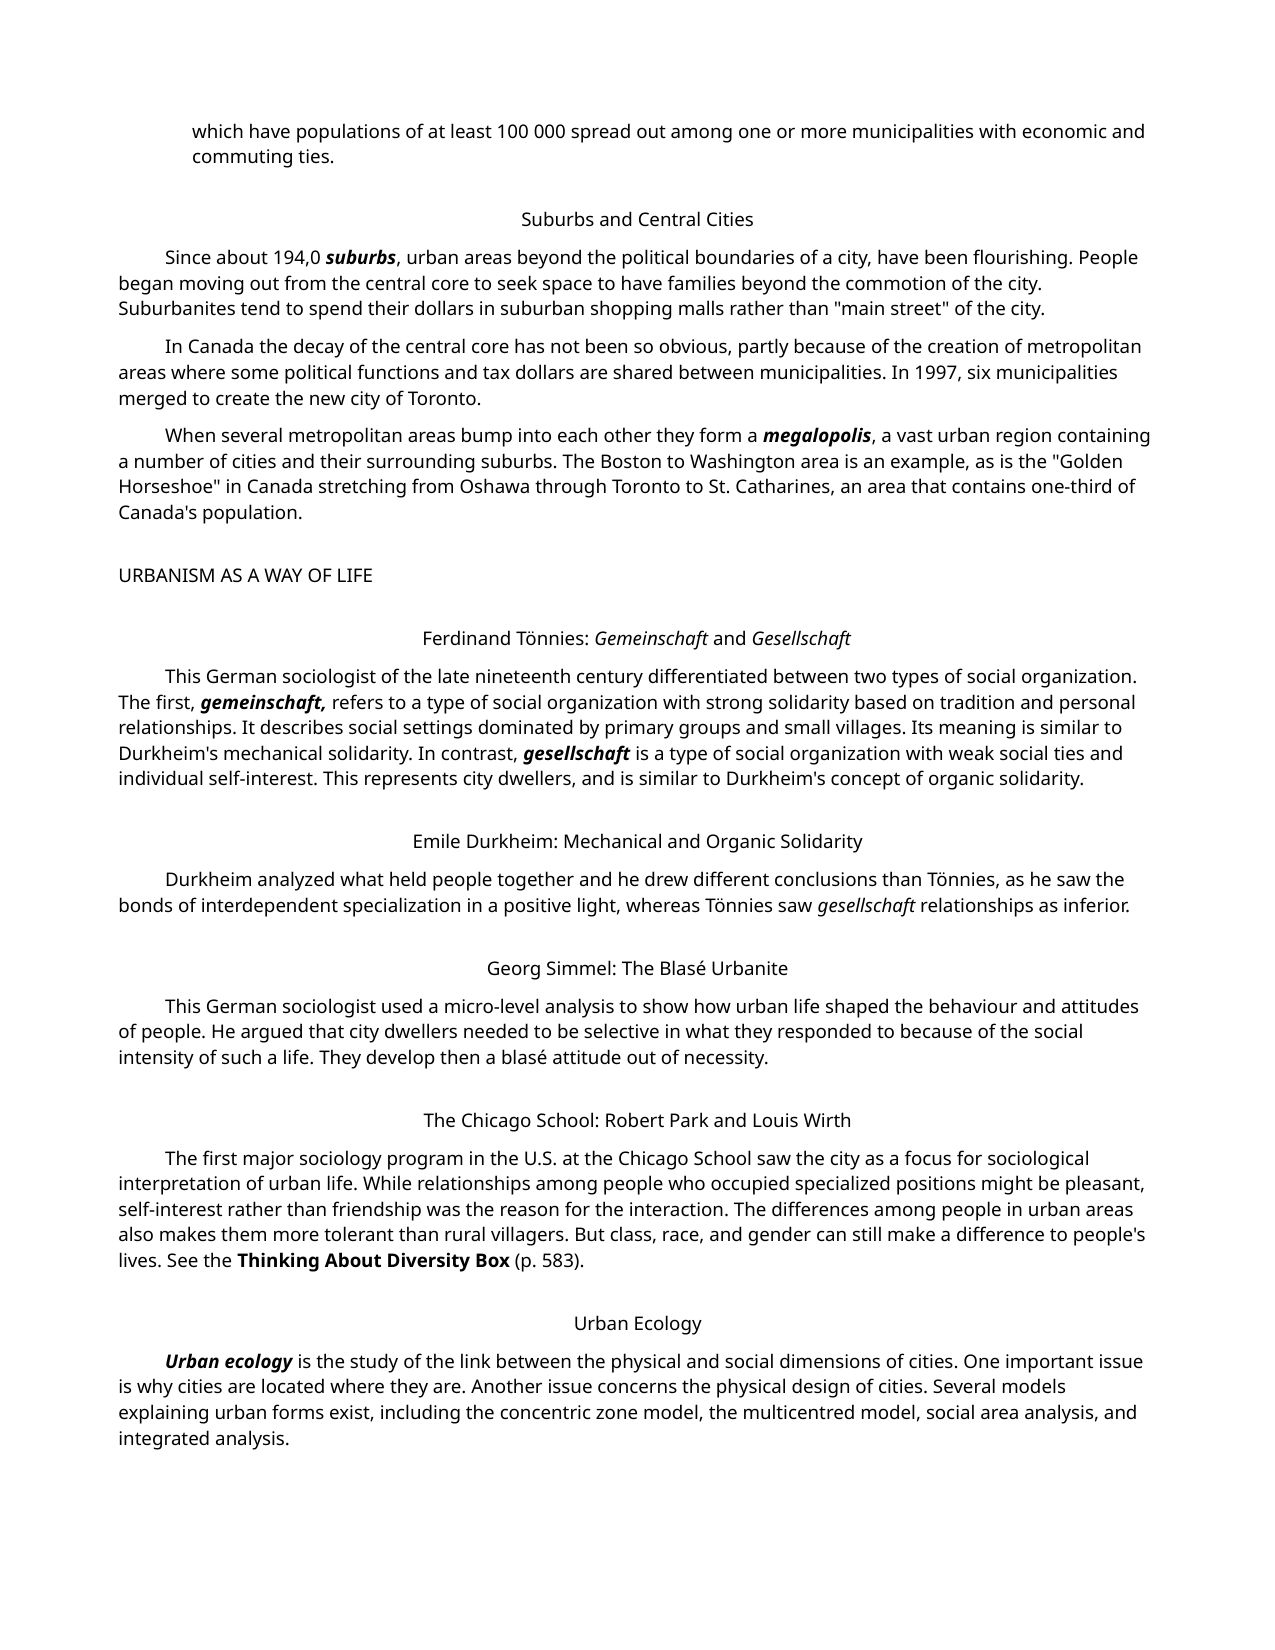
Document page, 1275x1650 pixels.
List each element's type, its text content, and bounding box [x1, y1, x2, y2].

subtitle Emile Durkheim: Mechanical and Organic Solidarity [118, 828, 1157, 854]
text Since about 194,0 suburbs, urban areas beyond the political boundaries of a city, have been flourishing. People began moving out from the central core to seek space to have families beyond the commotion of the city. Suburbanites tend to spend their dollars in suburban shopping malls rather than "main street" of the city. [118, 245, 1157, 321]
subtitle Georg Simmel: The Blasé Urbanite [118, 955, 1157, 981]
subtitle Suburbs and Central Cities [118, 207, 1157, 232]
text This German sociologist of the late nineteenth century differentiated between two types of social organization. The first, gemeinschaft, refers to a type of social organization with strong solidarity based on tradition and personal relationships. It describes social settings dominated by primary groups and small villages. Its meaning is similar to Durkheim's mechanical solidarity. In contrast, gesellschaft is a type of social organization with weak social ties and individual self-interest. This represents city dwellers, and is similar to Durkheim's concept of organic solidarity. [118, 663, 1157, 791]
list which have populations of at least 100 000 spread out among one or more municipalities with economic and commuting ties. [162, 118, 1157, 169]
text Durkheim analyzed what held people together and he drew different conclusions than Tönnies, as he saw the bonds of interdependent specialization in a positive light, whereas Tönnies saw gesellschaft relationships as inferior. [118, 867, 1157, 918]
text When several metropolitan areas bump into each other they form a megalopolis, a vast urban region containing a number of cities and their surrounding suburbs. The Boston to Washington area is an example, as is the "Golden Horseshoe" in Canada stretching from Oshawa through Toronto to St. Catharines, an area that contains one-third of Canada's population. [118, 423, 1157, 525]
subtitle The Chicago School: Robert Park and Louis Wirth [118, 1107, 1157, 1133]
text In Canada the decay of the central core has not been so obvious, partly because of the creation of metropolitan areas where some political functions and tax dollars are shared between municipalities. In 1997, six municipalities merged to create the new city of Toronto. [118, 334, 1157, 410]
subtitle URBANISM AS A WAY OF LIFE [118, 562, 1157, 588]
subtitle Ferdinand Tönnies: Gemeinschaft and Gesellschaft [118, 625, 1157, 651]
text Urban ecology is the study of the link between the physical and social dimensions of cities. One important issue is why cities are located where they are. Another issue concerns the physical design of cities. Several models explaining urban forms exist, including the concentric zone model, the multicentred model, social area analysis, and integrated analysis. [118, 1348, 1157, 1450]
text This German sociologist used a micro-level analysis to show how urban life shaped the behaviour and attitudes of people. He argued that city dwellers needed to be selective in what they responded to because of the social intensity of such a life. They develop then a blasé attitude out of necessity. [118, 993, 1157, 1070]
subtitle Urban Ecology [118, 1310, 1157, 1336]
text The first major sociology program in the U.S. at the Chicago School saw the city as a focus for sociological interpretation of urban life. While relationships among people who occupied specialized positions might be pleasant, self-interest rather than friendship was the reason for the interaction. The differences among people in urban areas also makes them more tolerant than rural villagers. But class, race, and gender can still make a difference to people's lives. See the Thinking About Diversity Box (p. 583). [118, 1145, 1157, 1273]
